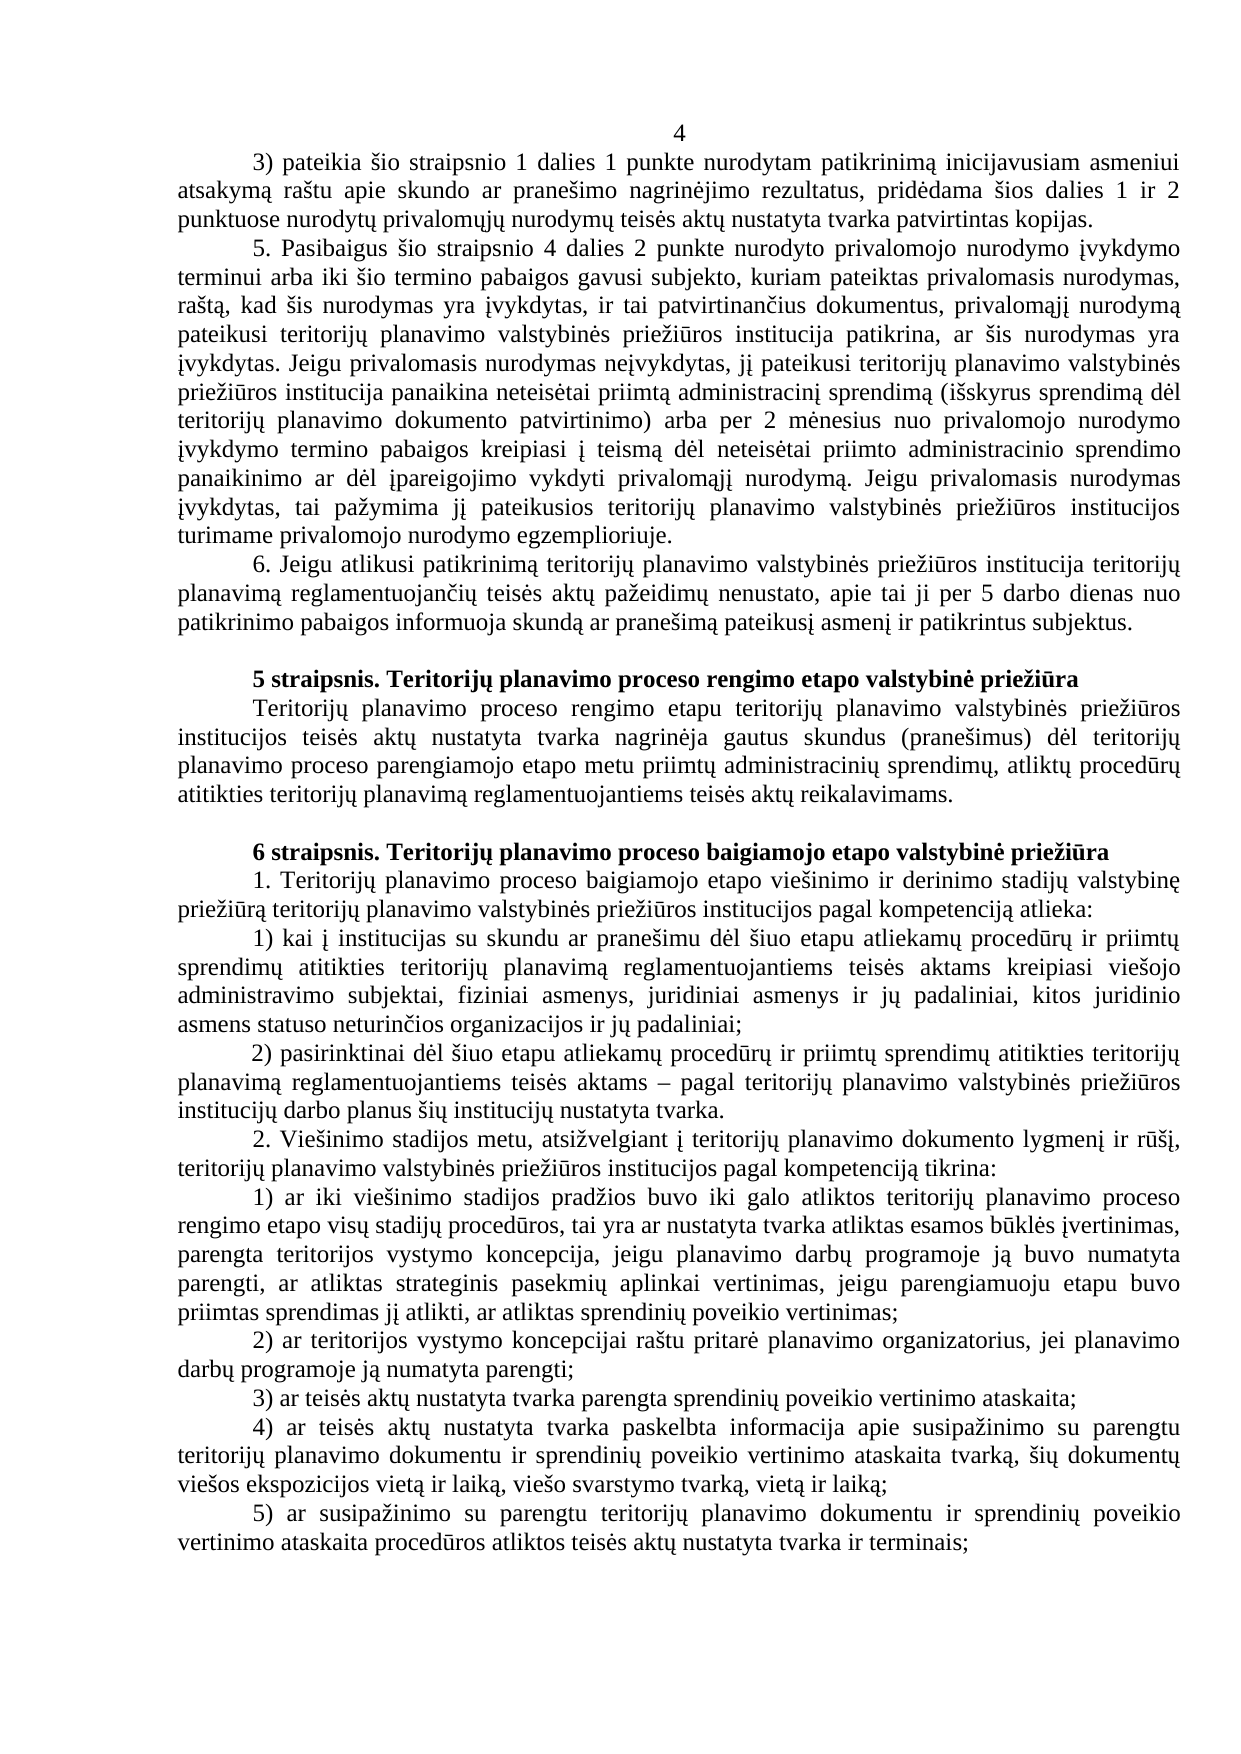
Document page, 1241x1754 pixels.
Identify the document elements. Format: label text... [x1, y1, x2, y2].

text 5. Pasibaigus šio straipsnio 4 dalies 2 punkte nurodyto privalomojo nurodymo įvykdymo terminui arba iki šio termino pabaigos gavusi subjekto, kuriam pateiktas privalomasis nurodymas, raštą, kad šis nurodymas yra įvykdytas, ir tai patvirtinančius dokumentus, privalomąjį nurodymą pateikusi teritorijų planavimo valstybinės priežiūros institucija patikrina, ar šis nurodymas yra įvykdytas. Jeigu privalomasis nurodymas neįvykdytas, jį pateikusi teritorijų planavimo valstybinės priežiūros institucija panaikina neteisėtai priimtą administracinį sprendimą (išskyrus sprendimą dėl teritorijų planavimo dokumento patvirtinimo) arba per 2 mėnesius nuo privalomojo nurodymo įvykdymo termino pabaigos kreipiasi į teismą dėl neteisėtai priimto administracinio sprendimo panaikinimo ar dėl įpareigojimo vykdyti privalomąjį nurodymą. Jeigu privalomasis nurodymas įvykdytas, tai pažymima jį pateikusios teritorijų planavimo valstybinės priežiūros institucijos turimame privalomojo nurodymo egzemplioriuje. [177, 233, 1181, 549]
text 1) ar iki viešinimo stadijos pradžios buvo iki galo atliktos teritorijų planavimo proceso rengimo etapo visų stadijų procedūros, tai yra ar nustatyta tvarka atliktas esamos būklės įvertinimas, parengta teritorijos vystymo koncepcija, jeigu planavimo darbų programoje ją buvo numatyta parengti, ar atliktas strateginis pasekmių aplinkai vertinimas, jeigu parengiamuoju etapu buvo priimtas sprendimas jį atlikti, ar atliktas sprendinių poveikio vertinimas; [177, 1182, 1181, 1326]
text 6. Jeigu atlikusi patikrinimą teritorijų planavimo valstybinės priežiūros institucija teritorijų planavimą reglamentuojančių teisės aktų pažeidimų nenustato, apie tai ji per 5 darbo dienas nuo patikrinimo pabaigos informuoja skundą ar pranešimą pateikusį asmenį ir patikrintus subjektus. [177, 549, 1181, 636]
text 1. Teritorijų planavimo proceso baigiamojo etapo viešinimo ir derinimo stadijų valstybinę priežiūrą teritorijų planavimo valstybinės priežiūros institucijos pagal kompetenciją atlieka: [177, 866, 1181, 923]
text 2) pasirinktinai dėl šiuo etapu atliekamų procedūrų ir priimtų sprendimų atitikties teritorijų planavimą reglamentuojantiems teisės aktams – pagal teritorijų planavimo valstybinės priežiūros institucijų darbo planus šių institucijų nustatyta tvarka. [177, 1038, 1181, 1124]
text Teritorijų planavimo proceso rengimo etapu teritorijų planavimo valstybinės priežiūros institucijos teisės aktų nustatyta tvarka nagrinėja gautus skundus (pranešimus) dėl teritorijų planavimo proceso parengiamojo etapo metu priimtų administracinių sprendimų, atliktų procedūrų atitikties teritorijų planavimą reglamentuojantiems teisės aktų reikalavimams. [177, 693, 1181, 808]
text 2. Viešinimo stadijos metu, atsižvelgiant į teritorijų planavimo dokumento lygmenį ir rūšį, teritorijų planavimo valstybinės priežiūros institucijos pagal kompetenciją tikrina: [177, 1124, 1181, 1182]
text 3) ar teisės aktų nustatyta tvarka parengta sprendinių poveikio vertinimo ataskaita; [177, 1383, 1181, 1412]
text 6 straipsnis. Teritorijų planavimo proceso baigiamojo etapo valstybinė priežiūra [177, 837, 1181, 866]
text 1) kai į institucijas su skundu ar pranešimu dėl šiuo etapu atliekamų procedūrų ir priimtų sprendimų atitikties teritorijų planavimą reglamentuojantiems teisės aktams kreipiasi viešojo administravimo subjektai, fiziniai asmenys, juridiniai asmenys ir jų padaliniai, kitos juridinio asmens statuso neturinčios organizacijos ir jų padaliniai; [177, 923, 1181, 1038]
text 5) ar susipažinimo su parengtu teritorijų planavimo dokumentu ir sprendinių poveikio vertinimo ataskaita procedūros atliktos teisės aktų nustatyta tvarka ir terminais; [177, 1498, 1181, 1556]
text 4) ar teisės aktų nustatyta tvarka paskelbta informacija apie susipažinimo su parengtu teritorijų planavimo dokumentu ir sprendinių poveikio vertinimo ataskaita tvarką, šių dokumentų viešos ekspozicijos vietą ir laiką, viešo svarstymo tvarką, vietą ir laiką; [177, 1412, 1181, 1498]
text 2) ar teritorijos vystymo koncepcijai raštu pritarė planavimo organizatorius, jei planavimo darbų programoje ją numatyta parengti; [177, 1326, 1181, 1383]
text 5 straipsnis. Teritorijų planavimo proceso rengimo etapo valstybinė priežiūra [177, 664, 1181, 693]
text 3) pateikia šio straipsnio 1 dalies 1 punkte nurodytam patikrinimą inicijavusiam asmeniui atsakymą raštu apie skundo ar pranešimo nagrinėjimo rezultatus, pridėdama šios dalies 1 ir 2 punktuose nurodytų privalomųjų nurodymų teisės aktų nustatyta tvarka patvirtintas kopijas. [177, 147, 1181, 233]
